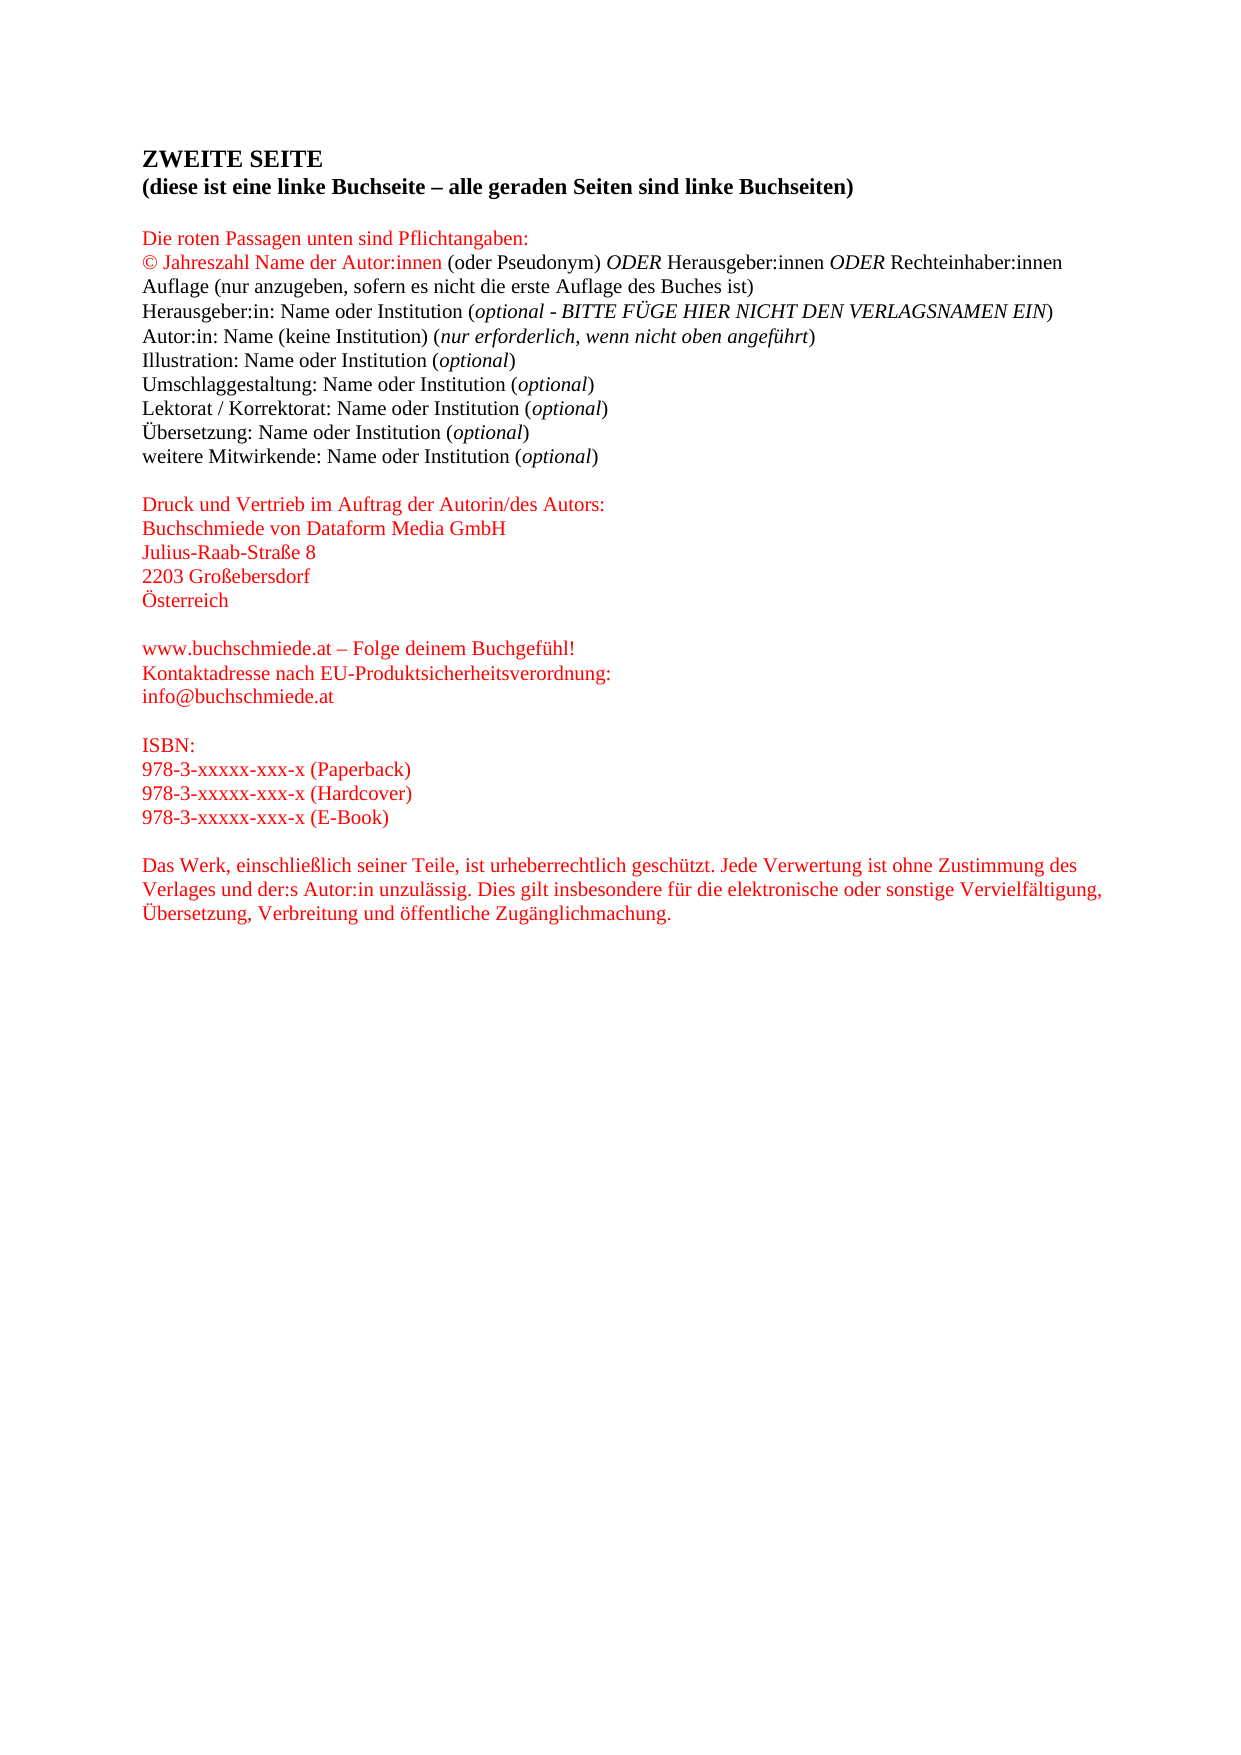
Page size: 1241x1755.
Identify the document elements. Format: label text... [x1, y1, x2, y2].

text Die roten Passagen unten sind Pflichtangaben: [142, 226, 1110, 250]
text Österreich [142, 588, 1110, 612]
text www.buchschmiede.at – Folge deinem Buchgefühl! [142, 636, 1110, 660]
text (diese ist eine linke Buchseite – alle geraden Seiten sind linke Buchseiten) [142, 173, 1110, 199]
text Übersetzung: Name oder Institution (optional) [142, 420, 1110, 444]
text Julius-Raab-Straße 8 [142, 540, 1110, 564]
text 2203 Großebersdorf [142, 564, 1110, 588]
text Kontaktadresse nach EU-Produktsicherheitsverordnung: [142, 660, 1110, 684]
text info@buchschmiede.at [142, 684, 1110, 708]
text Druck und Vertrieb im Auftrag der Autorin/des Autors: [142, 492, 1110, 516]
text 978-3-xxxxx-xxx-x (Hardcover) [142, 781, 1110, 805]
text © Jahreszahl Name der Autor:innen (oder Pseudonym) ODER Herausgeber:innen ODER Rechteinhaber:innen [142, 250, 1110, 274]
text Illustration: Name oder Institution (optional) [142, 348, 1110, 372]
text Lektorat / Korrektorat: Name oder Institution (optional) [142, 396, 1110, 420]
text Umschlaggestaltung: Name oder Institution (optional) [142, 372, 1110, 396]
text ZWEITE SEITE [142, 144, 1110, 173]
text 978-3-xxxxx-xxx-x (Paperback) [142, 757, 1110, 781]
text ISBN: [142, 733, 1110, 757]
text Auflage (nur anzugeben, sofern es nicht die erste Auflage des Buches ist) [142, 274, 1110, 298]
text weitere Mitwirkende: Name oder Institution (optional) [142, 444, 1110, 468]
text 978-3-xxxxx-xxx-x (E-Book) [142, 805, 1110, 829]
text Buchschmiede von Dataform Media GmbH [142, 516, 1110, 540]
text Herausgeber:in: Name oder Institution (optional - BITTE FÜGE HIER NICHT DEN VERLAGSNAMEN EIN) [142, 298, 1110, 323]
text Autor:in: Name (keine Institution) (nur erforderlich, wenn nicht oben angeführt) [142, 323, 1110, 348]
text Das Werk, einschließlich seiner Teile, ist urheberrechtlich geschützt. Jede Verwertung ist ohne Zustimmung des Verlages und der:s Autor:in unzulässig. Dies gilt insbesondere für die elektronische oder sonstige Vervielfältigung, Übersetzung, Verbreitung und öffentliche Zugänglichmachung. [142, 853, 1110, 925]
